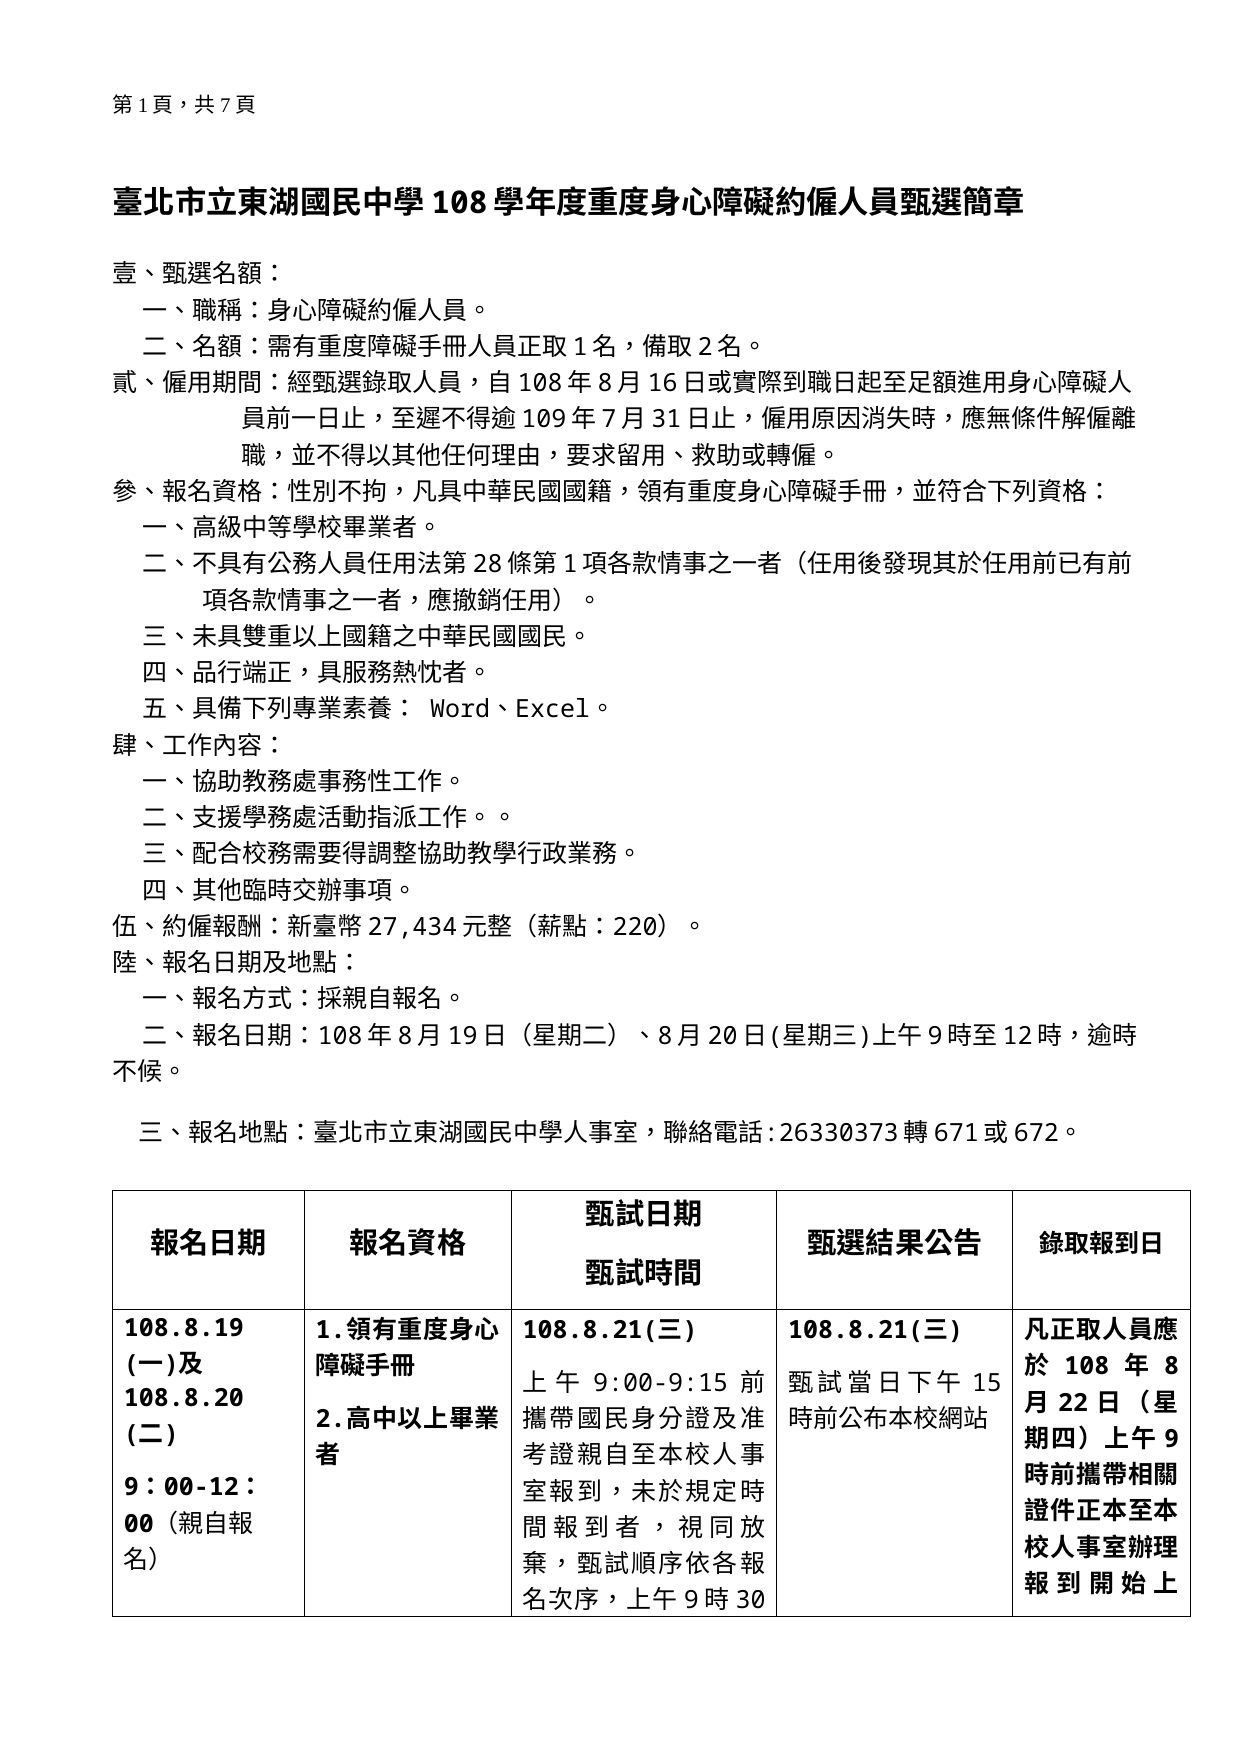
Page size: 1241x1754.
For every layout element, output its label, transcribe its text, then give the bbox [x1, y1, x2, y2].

text 四、品行端正，具服務熱忱者。 [112, 653, 1146, 689]
text 二、報名日期：108年8月19日（星期二）、8月20日(星期三)上午9時至12時，逾時不候。 [112, 1015, 1146, 1088]
table_cell 凡正取人員應於108年8月22日（星期四）上午9時前攜帶相關證件正本至本校人事室辦理報到開始上 [1013, 1310, 1190, 1616]
text 一、職稱：身心障礙約僱人員。 [112, 290, 1146, 326]
text 一、高級中等學校畢業者。 [112, 508, 1146, 544]
text 四、其他臨時交辦事項。 [112, 870, 1146, 906]
text 五、具備下列專業素養： Word、Excel。 [112, 689, 1146, 725]
table_cell 108.8.19(一)及108.8.20(二) 9：00-12：00（親自報名） [113, 1310, 304, 1616]
table_cell 錄取報到日 [1013, 1191, 1190, 1308]
table_cell 報名資格 [305, 1191, 511, 1308]
text 三、未具雙重以上國籍之中華民國國民。 [112, 616, 1146, 653]
table_cell 108.8.21(三) 甄試當日下午15時前公布本校網站 [777, 1310, 1012, 1616]
table_cell 甄試日期 甄試時間 [512, 1191, 776, 1308]
table_cell 1.領有重度身心障礙手冊 2.高中以上畢業者 [305, 1310, 511, 1616]
text 伍、約僱報酬：新臺幣27,434元整（薪點：220）。 [112, 906, 1146, 943]
table_cell 報名日期 [113, 1191, 304, 1308]
text 陸、報名日期及地點： [112, 943, 1146, 979]
text 一、協助教務處事務性工作。 [112, 761, 1146, 798]
table_header 三、報名地點：臺北市立東湖國民中學人事室，聯絡電話:26330373轉671或672。 [112, 1088, 1190, 1189]
text 壹、甄選名額： [112, 254, 1146, 290]
text 臺北市立東湖國民中學108學年度重度身心障礙約僱人員甄選簡章 [112, 177, 1146, 223]
text 三、配合校務需要得調整協助教學行政業務。 [112, 834, 1146, 870]
text 一、報名方式：採親自報名。 [112, 979, 1146, 1015]
text 肆、工作內容： [112, 725, 1146, 761]
text 參、報名資格：性別不拘，凡具中華民國國籍，領有重度身心障礙手冊，並符合下列資格： [112, 471, 1146, 508]
text 項各款情事之一者，應撤銷任用）。 [112, 580, 1146, 616]
text 二、不具有公務人員任用法第28條第1項各款情事之一者（任用後發現其於任用前已有前 [112, 544, 1146, 580]
text 貳、僱用期間：經甄選錄取人員，自108年8月16日或實際到職日起至足額進用身心障礙人員前一日止，至遲不得逾109年7月31日止，僱用原因消失時，應無條件解僱離職，並不得以其他任何理由，要求留用、救助或轉僱。 [112, 363, 1146, 471]
table_cell 108.8.21(三) 上午9:00-9:15前攜帶國民身分證及准考證親自至本校人事室報到，未於規定時間報到者，視同放棄，甄試順序依各報名次序，上午9時30 [512, 1310, 776, 1616]
table_cell 甄選結果公告 [777, 1191, 1012, 1308]
text 二、支援學務處活動指派工作。。 [112, 798, 1146, 834]
text 二、名額：需有重度障礙手冊人員正取1名，備取2名。 [112, 326, 1146, 363]
